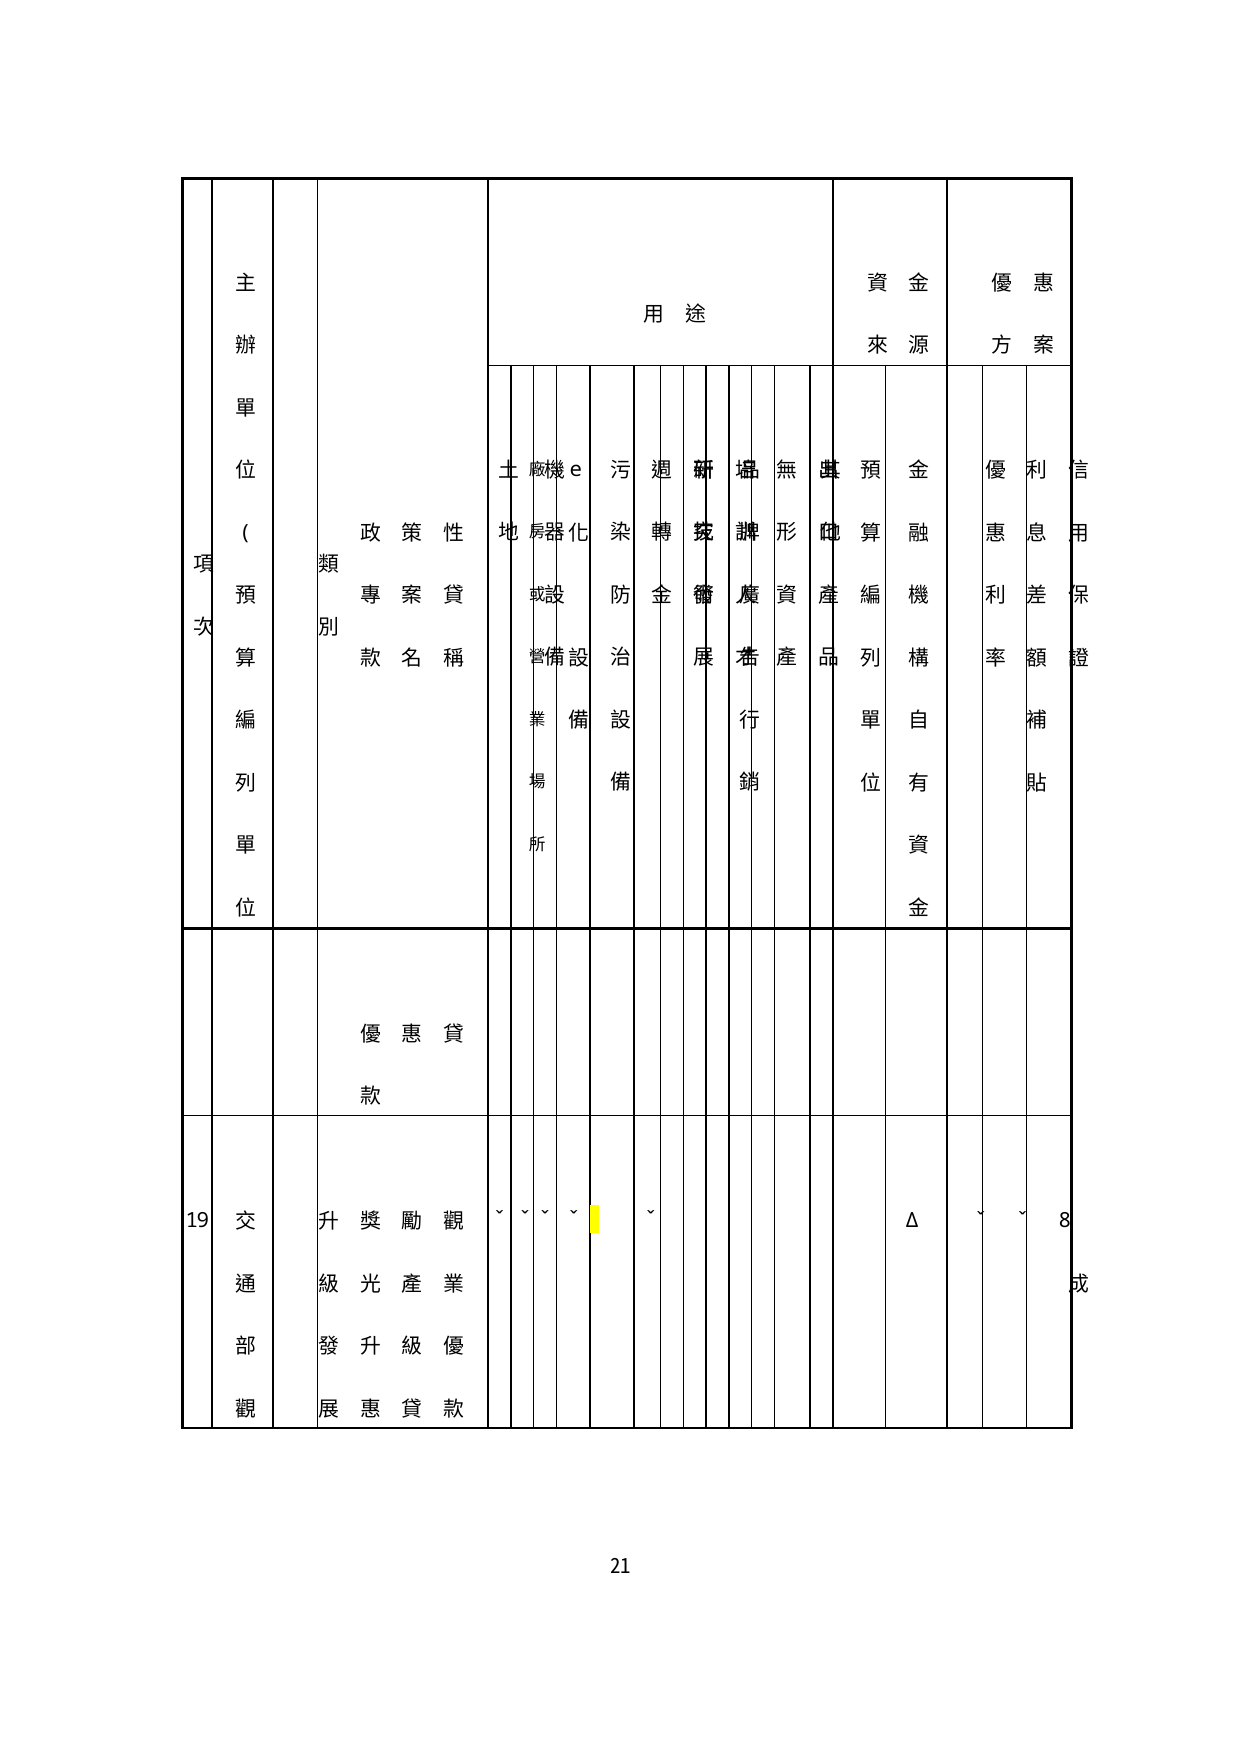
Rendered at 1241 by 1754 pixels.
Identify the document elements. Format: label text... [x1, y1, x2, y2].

table_cell 獎勵觀光產業升級優惠貸款 [318, 1116, 487, 1427]
table_cell 污染防治設備 [591, 366, 633, 927]
table_cell [213, 930, 272, 1115]
table_cell [775, 1116, 809, 1427]
table_cell [684, 930, 705, 1115]
table_cell 19 [184, 1116, 211, 1427]
table_cell 預算編列單位 [834, 366, 885, 927]
table_cell 優惠貸款 [318, 930, 487, 1115]
table_cell [811, 1116, 832, 1427]
table_cell 優惠利率 [948, 366, 982, 927]
table_header 項次 [184, 180, 211, 927]
table_cell [684, 1116, 705, 1427]
table_cell 機 器 設 備 [534, 366, 556, 927]
table_cell [730, 1116, 751, 1427]
table_header 政策性專案貸款名稱 [318, 180, 487, 927]
table_cell 無 形 資 產 [752, 366, 774, 927]
table_cell [775, 930, 809, 1115]
table_cell [811, 930, 832, 1115]
table_cell 升級發展 [274, 930, 317, 1115]
table_cell Δ [886, 1116, 946, 1427]
table_cell [661, 930, 683, 1115]
table_cell [752, 1116, 774, 1427]
table_cell 8成 [1027, 1116, 1070, 1427]
table_header 優惠方案 [948, 180, 1070, 365]
table_cell 利息差額補貼 [983, 366, 1026, 927]
table_cell [591, 1116, 633, 1427]
table_cell ˇ [534, 1116, 556, 1427]
table_cell [707, 930, 728, 1115]
table_cell [661, 1116, 683, 1427]
table_cell ˇ [557, 1116, 589, 1427]
table_cell 其 他 [811, 366, 832, 927]
table_cell [184, 930, 211, 1115]
table_cell 品 牌 廣 告 行 銷 [730, 366, 751, 927]
table_cell [886, 930, 946, 1115]
table_cell [489, 930, 510, 1115]
table_cell [834, 1116, 885, 1427]
table_cell ˇ [752, 930, 774, 1115]
table_cell ˇ [983, 930, 1026, 1115]
table_header 類別 [274, 180, 317, 927]
table_cell [557, 930, 589, 1115]
table_cell 信用保證 [1027, 366, 1070, 927]
table_cell ˇ [635, 1116, 660, 1427]
table_cell 新 技 術 [661, 366, 683, 927]
table_cell ˇ [512, 930, 533, 1115]
table_cell 研 究 發 展 [684, 366, 705, 927]
table_cell [591, 930, 633, 1115]
table_cell ˇ [512, 1116, 533, 1427]
table_cell ˇ [948, 930, 982, 1115]
table_cell 土 地 [489, 366, 510, 927]
table_cell ˇ [489, 1116, 510, 1427]
table_cell 週 轉 金 [635, 366, 660, 927]
table_cell ˇ [983, 1116, 1026, 1427]
table_cell 交通部觀 [213, 1116, 272, 1427]
table_cell [707, 1116, 728, 1427]
table_cell ˇ [534, 930, 556, 1115]
table_header 主辦單位(預算編列單位) [213, 180, 272, 927]
table_cell 9成 [1027, 930, 1070, 1115]
table_cell [635, 930, 660, 1115]
table_cell e 化 設 備 [557, 366, 589, 927]
table_cell 培 訓 人 才 [707, 366, 728, 927]
table_header 資金來源 [834, 180, 946, 365]
table_cell 金融機構自有資金 [886, 366, 946, 927]
table_cell ˇ [948, 1116, 982, 1427]
table_cell [834, 930, 885, 1115]
table_cell 升級發展 [274, 1116, 317, 1427]
table_cell [730, 930, 751, 1115]
table_cell 廠 房 或 營 業 場 所 [512, 366, 533, 927]
table_header 用途 [489, 180, 832, 365]
table_cell 出口產品 [775, 366, 809, 927]
